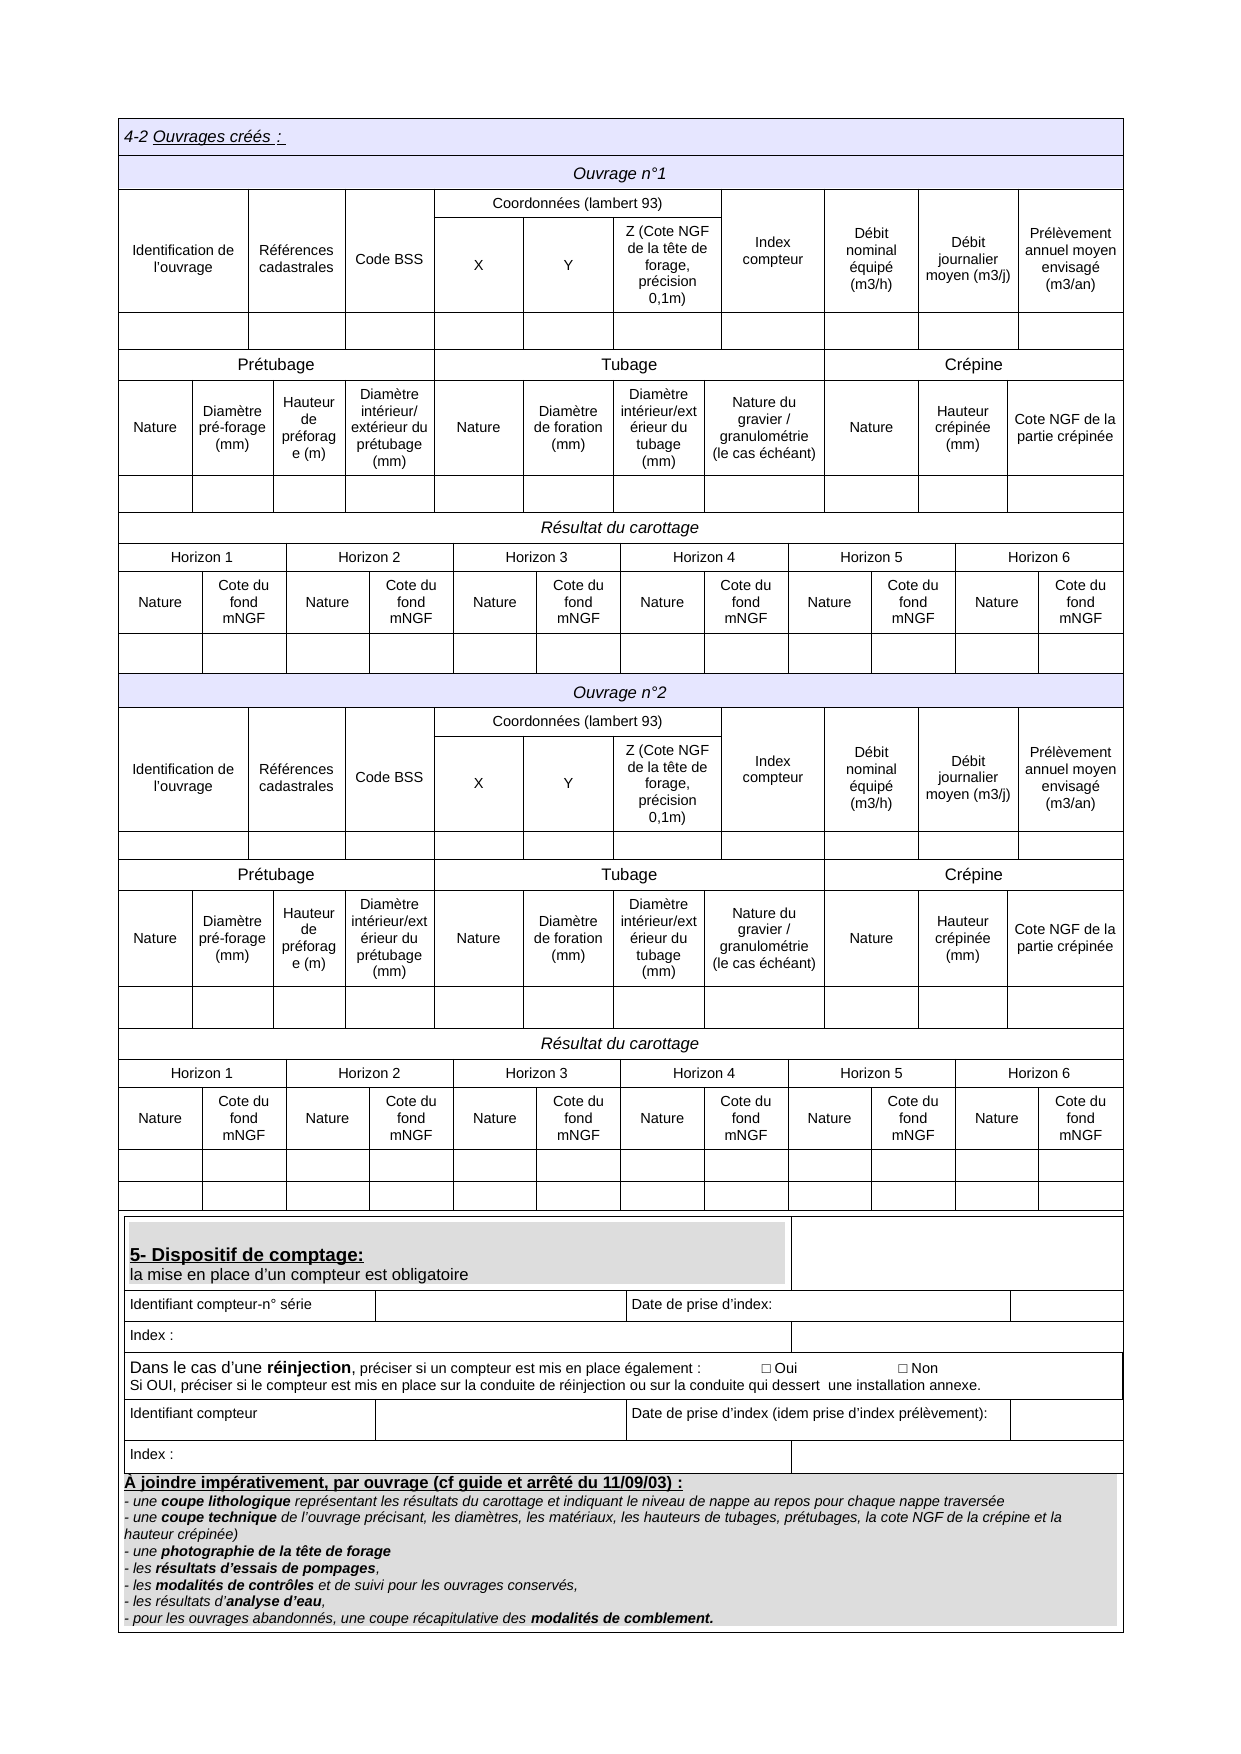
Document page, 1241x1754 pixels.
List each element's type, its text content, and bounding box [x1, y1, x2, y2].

table_cell Code BSS [346, 190, 434, 312]
table_cell [825, 987, 918, 1028]
table_cell Nature [119, 572, 202, 633]
table_cell [705, 1150, 788, 1181]
table_cell Horizon 4 [621, 1060, 788, 1087]
table_cell Nature [621, 572, 704, 633]
table_cell Nature [435, 891, 523, 986]
table_cell [705, 1182, 788, 1210]
table_cell Crépine [825, 350, 1123, 380]
table_cell [614, 832, 721, 859]
table_cell [287, 1150, 369, 1181]
table_cell [614, 476, 704, 512]
table_cell Ouvrage n°2 [119, 674, 1123, 707]
table_cell [119, 313, 248, 349]
table_cell Coordonnées (lambert 93) [435, 190, 721, 217]
table_cell [537, 1182, 620, 1210]
table_cell [435, 832, 523, 859]
table_cell [370, 1182, 453, 1210]
table_cell [119, 1182, 202, 1210]
table_cell À joindre impérativement, par ouvrage (cf guide et arrêté du 11/09/03) : - une coupe lithologique représentant les résultats du carottage et indiquant le niveau de nappe au repos pour chaque nappe traversée - une coupe technique de l’ouvrage précisant, les diamètres, les matériaux, les hauteurs de tubages, prétubages, la cote NGF de la crépine et la hauteur crépinée) - une photographie de la tête de forage - les résultats d’essais de pompages, - les modalités de contrôles et de suivi pour les ouvrages conservés, - les résultats d’analyse d’eau, - pour les ouvrages abandonnés, une coupe récapitulative des modalités de comblement. [119, 1211, 1123, 1632]
table_cell Tubage [435, 860, 824, 890]
table_cell Diamètre pré-forage (mm) [193, 891, 273, 986]
table_cell X [435, 737, 523, 831]
table_cell Index : [125, 1322, 791, 1352]
table_cell [1008, 476, 1123, 512]
table_cell Nature [956, 1088, 1038, 1149]
table_cell [249, 313, 345, 349]
table_cell Nature [789, 572, 871, 633]
table_cell Nature [119, 381, 192, 475]
table_cell Nature [789, 1088, 871, 1149]
table_cell Tubage [435, 350, 824, 380]
table_cell Diamètre intérieur/extérieur du tubage (mm) [614, 891, 704, 986]
table_cell [956, 634, 1038, 673]
table_header Date de prise d’index (idem prise d’index prélèvement): [627, 1400, 1010, 1440]
table_cell [524, 476, 613, 512]
table_cell Cote du fond mNGF [1039, 1088, 1123, 1149]
table_cell [1039, 1182, 1123, 1210]
table_header [1011, 1291, 1123, 1321]
table_header 5- Dispositif de comptage: la mise en place d’un compteur est obligatoire [125, 1217, 791, 1290]
table_cell Hauteur crépinée (mm) [919, 381, 1007, 475]
table_cell [119, 476, 192, 512]
table_cell [956, 1182, 1038, 1210]
table_cell [722, 313, 824, 349]
table_cell [1008, 987, 1123, 1028]
table_cell [1039, 1150, 1123, 1181]
table_cell [370, 634, 453, 673]
table_cell [287, 1182, 369, 1210]
table_cell Horizon 1 [119, 1060, 286, 1087]
table_cell Cote du fond mNGF [705, 1088, 788, 1149]
table_cell [537, 634, 620, 673]
table_cell Débit nominal équipé (m3/h) [825, 708, 918, 831]
table_cell Nature [435, 381, 523, 475]
table_cell [705, 634, 788, 673]
table_cell Cote du fond mNGF [203, 572, 286, 633]
table_cell Hauteur crépinée (mm) [919, 891, 1007, 986]
table_cell Horizon 5 [789, 1060, 955, 1087]
table_cell Code BSS [346, 708, 434, 831]
table_cell [346, 832, 434, 859]
table_cell Débit journalier moyen (m3/j) [919, 708, 1018, 831]
table_header [1011, 1400, 1123, 1440]
table_cell Nature [621, 1088, 704, 1149]
table_cell Hauteur de préforage (m) [274, 381, 345, 475]
table_cell [722, 832, 824, 859]
table_cell Débit nominal équipé (m3/h) [825, 190, 918, 312]
table_cell [1039, 634, 1123, 673]
table_cell Z (Cote NGF de la tête de forage, précision 0,1m) [614, 737, 721, 831]
table_cell Identification de l’ouvrage [119, 190, 248, 312]
table_header Identifiant compteur [125, 1400, 375, 1440]
table_cell [287, 634, 369, 673]
table_cell [203, 1150, 286, 1181]
table_cell [249, 832, 345, 859]
table_cell Z (Cote NGF de la tête de forage, précision 0,1m) [614, 218, 721, 312]
table_cell [119, 634, 202, 673]
table_cell Horizon 1 [119, 544, 286, 571]
table_cell Horizon 4 [621, 544, 788, 571]
table_cell Cote du fond mNGF [537, 1088, 620, 1149]
table_cell [193, 987, 273, 1028]
table_cell [705, 476, 824, 512]
table_cell Références cadastrales [249, 708, 345, 831]
table_cell [956, 1150, 1038, 1181]
table_cell Prétubage [119, 860, 434, 890]
table_cell Nature [287, 572, 369, 633]
table_cell [454, 1150, 536, 1181]
table_cell Nature [119, 891, 192, 986]
table_cell Prélèvement annuel moyen envisagé (m3/an) [1019, 708, 1123, 831]
table_cell [454, 634, 536, 673]
table_cell Diamètre intérieur/extérieur du prétubage (mm) [346, 891, 434, 986]
table_cell Nature [825, 891, 918, 986]
table_cell [621, 634, 704, 673]
table_cell [792, 1441, 1123, 1473]
table_header Dans le cas d’une réinjection, préciser si un compteur est mis en place également : □ Oui □ Non Si OUI, préciser si le compteur est mis en place sur la conduite de réinjection ou sur la conduite qui dessert une installation annexe. [125, 1353, 1122, 1399]
table_cell [346, 313, 434, 349]
table_header Identifiant compteur-n° série [125, 1291, 375, 1321]
table_cell [919, 832, 1018, 859]
table_cell Diamètre intérieur/extérieur du tubage (mm) [614, 381, 704, 475]
table_cell [274, 476, 345, 512]
table_cell Diamètre pré-forage (mm) [193, 381, 273, 475]
table_cell [919, 313, 1018, 349]
table_cell Index compteur [722, 708, 824, 831]
table_cell [825, 313, 918, 349]
table_cell [792, 1322, 1123, 1352]
table_header [376, 1400, 626, 1440]
table_cell [524, 313, 613, 349]
table_cell 4-2 Ouvrages créés : [119, 119, 1123, 155]
table_cell Cote du fond mNGF [537, 572, 620, 633]
table_cell [919, 987, 1007, 1028]
table_cell [1019, 832, 1123, 859]
table_cell [872, 634, 955, 673]
table_cell Prélèvement annuel moyen envisagé (m3/an) [1019, 190, 1123, 312]
table_cell [119, 1150, 202, 1181]
table_cell [193, 476, 273, 512]
table_cell Résultat du carottage [119, 513, 1123, 542]
table_cell Cote du fond mNGF [872, 572, 955, 633]
table_cell Horizon 5 [789, 544, 955, 571]
table_header [792, 1217, 1123, 1290]
table_cell Prétubage [119, 350, 434, 380]
table_cell [524, 832, 613, 859]
table_cell Horizon 3 [454, 1060, 620, 1087]
table_cell [435, 313, 523, 349]
table_cell Y [524, 218, 613, 312]
table_cell Index compteur [722, 190, 824, 312]
table_cell Cote du fond mNGF [370, 1088, 453, 1149]
table_cell [454, 1182, 536, 1210]
table_cell Index : [125, 1441, 791, 1473]
table_cell Nature du gravier / granulométrie (le cas échéant) [705, 381, 824, 475]
table_cell Nature [454, 1088, 536, 1149]
table_cell Résultat du carottage [119, 1029, 1123, 1059]
table_cell [825, 832, 918, 859]
table_cell [1019, 313, 1123, 349]
table_cell Crépine [825, 860, 1123, 890]
table_cell Nature [956, 572, 1038, 633]
table_cell Horizon 3 [454, 544, 620, 571]
table_cell Diamètre de foration (mm) [524, 381, 613, 475]
table_cell Nature [287, 1088, 369, 1149]
table_cell Y [524, 737, 613, 831]
table_cell [789, 1182, 871, 1210]
table_cell [614, 313, 721, 349]
table_cell [346, 987, 434, 1028]
table_cell [435, 987, 523, 1028]
table_cell [872, 1182, 955, 1210]
table_cell Cote du fond mNGF [370, 572, 453, 633]
table_cell Horizon 6 [956, 544, 1123, 571]
table_cell Nature du gravier / granulométrie (le cas échéant) [705, 891, 824, 986]
table_cell [119, 987, 192, 1028]
table_cell Cote du fond mNGF [1039, 572, 1123, 633]
table_cell Nature [825, 381, 918, 475]
table_cell Cote NGF de la partie crépinée [1008, 381, 1123, 475]
table_cell Références cadastrales [249, 190, 345, 312]
table_cell Cote du fond mNGF [872, 1088, 955, 1149]
table_cell [203, 634, 286, 673]
table_cell [524, 987, 613, 1028]
table_cell [435, 476, 523, 512]
table_cell Cote du fond mNGF [203, 1088, 286, 1149]
table_cell Cote NGF de la partie crépinée [1008, 891, 1123, 986]
table_cell [705, 987, 824, 1028]
table_cell [370, 1150, 453, 1181]
table_cell Horizon 2 [287, 544, 453, 571]
table_cell [621, 1150, 704, 1181]
table_cell [621, 1182, 704, 1210]
table_cell Horizon 2 [287, 1060, 453, 1087]
table_cell Identification de l’ouvrage [119, 708, 248, 831]
table_cell [789, 1150, 871, 1181]
table_cell Horizon 6 [956, 1060, 1123, 1087]
table_cell Débit journalier moyen (m3/j) [919, 190, 1018, 312]
table_cell [614, 987, 704, 1028]
table_cell Diamètre intérieur/ extérieur du prétubage (mm) [346, 381, 434, 475]
table_cell X [435, 218, 523, 312]
table_cell Nature [119, 1088, 202, 1149]
table_header [376, 1291, 626, 1321]
table_cell [825, 476, 918, 512]
table_cell Hauteur de préforage (m) [274, 891, 345, 986]
table_cell Cote du fond mNGF [705, 572, 788, 633]
table_cell [919, 476, 1007, 512]
table_cell [789, 634, 871, 673]
table_cell Diamètre de foration (mm) [524, 891, 613, 986]
table_header Date de prise d’index: [627, 1291, 1010, 1321]
table_cell [872, 1150, 955, 1181]
table_cell Ouvrage n°1 [119, 156, 1123, 188]
table_cell [274, 987, 345, 1028]
table_cell [537, 1150, 620, 1181]
table_cell [119, 832, 248, 859]
table_cell Coordonnées (lambert 93) [435, 708, 721, 736]
table_cell [203, 1182, 286, 1210]
table_cell [346, 476, 434, 512]
table_cell Nature [454, 572, 536, 633]
